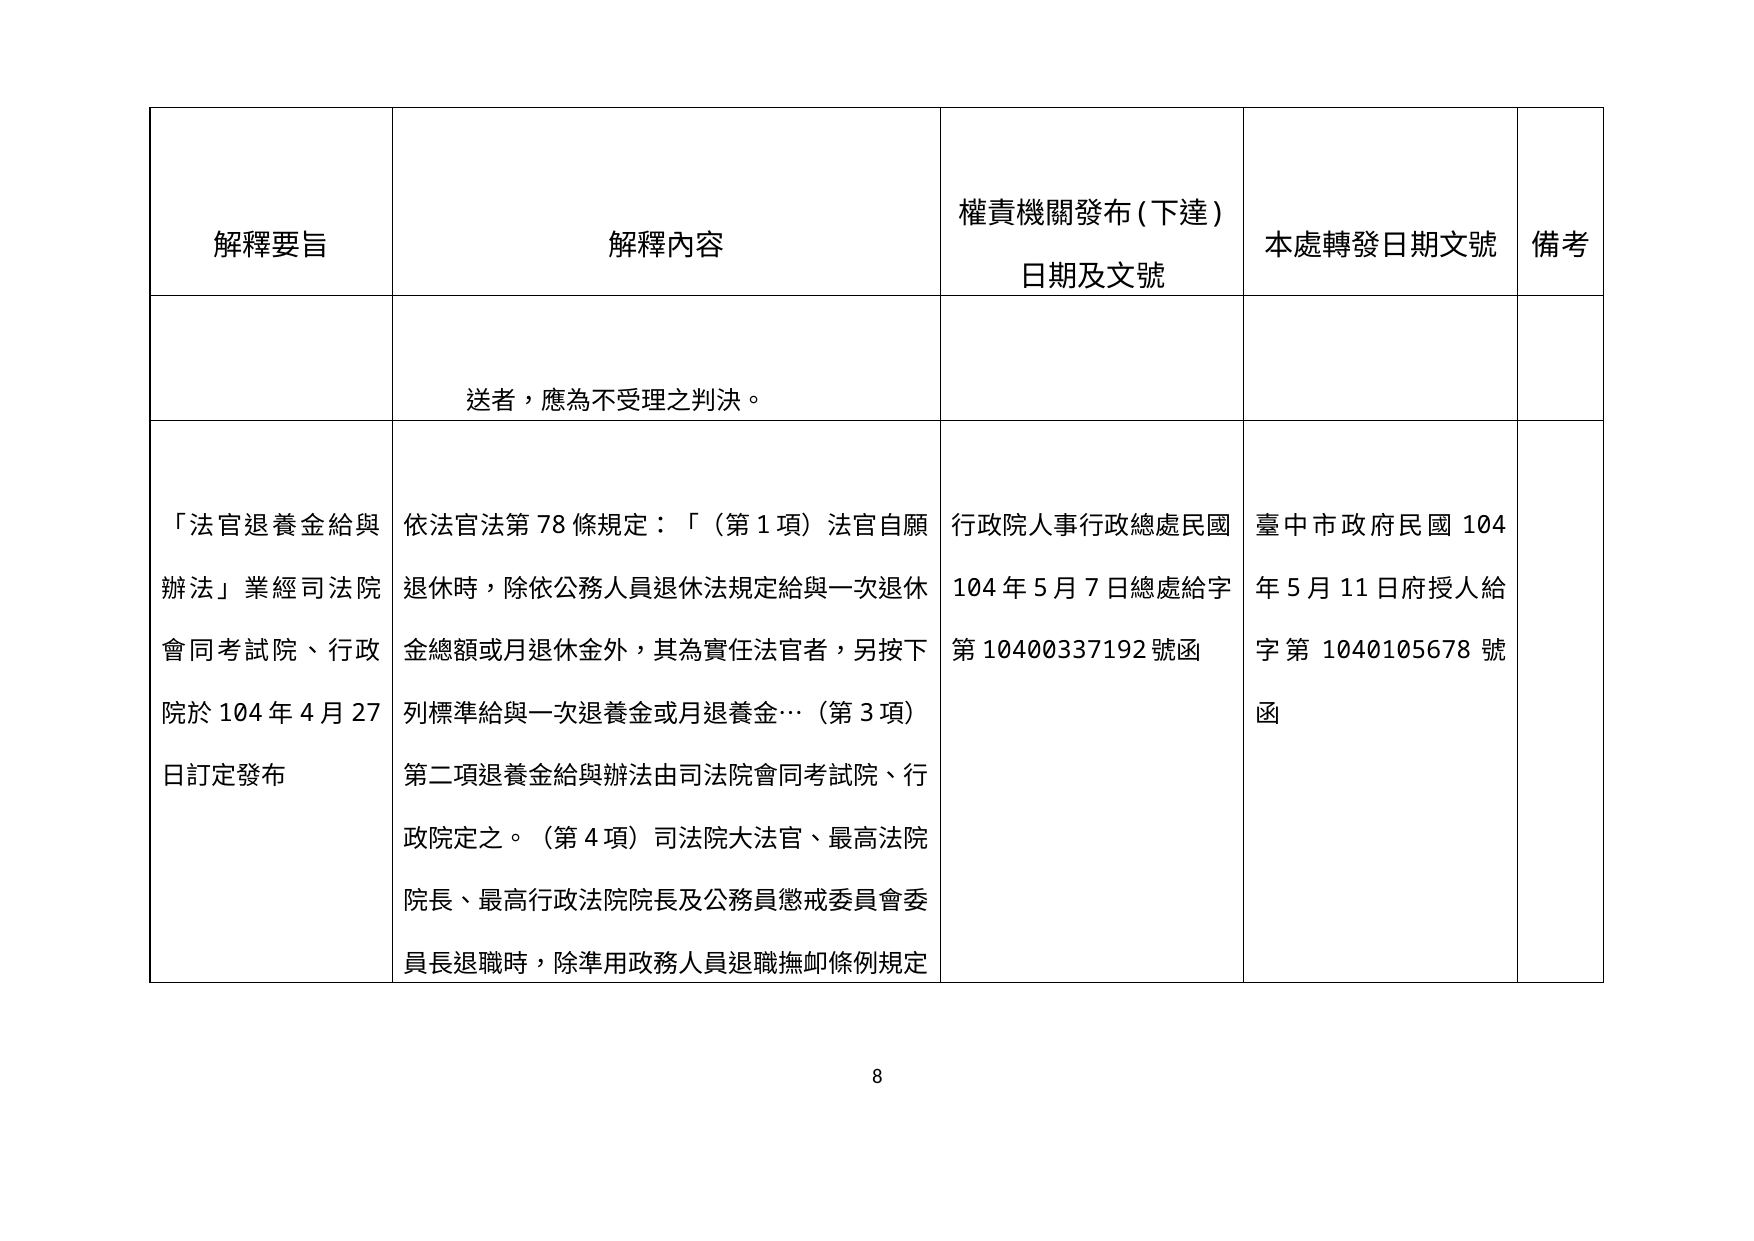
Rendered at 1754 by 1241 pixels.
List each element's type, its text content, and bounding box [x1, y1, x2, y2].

table_cell 「法官退養金給與辦法」業經司法院會同考試院、行政院於104年4月27日訂定發布 [151, 421, 392, 982]
table_header 解釋要旨 [151, 108, 392, 294]
table_cell 送者，應為不受理之判決。 [393, 296, 940, 419]
table_header 備考 [1518, 108, 1603, 294]
table_cell [1518, 421, 1603, 982]
table_cell 依法官法第78條規定：「（第1項）法官自願退休時，除依公務人員退休法規定給與一次退休金總額或月退休金外，其為實任法官者，另按下列標準給與一次退養金或月退養金…（第3項）第二項退養金給與辦法由司法院會同考試院、行政院定之。（第4項）司法院大法官、最高法院院長、最高行政法院院長及公務員懲戒委員會委員長退職時，除準用政務人員退職撫卹條例規定 [393, 421, 940, 982]
table_cell 行政院人事行政總處民國104年5月7日總處給字第10400337192號函 [941, 421, 1243, 982]
table_cell [941, 296, 1243, 419]
table_cell 臺中市政府民國104年5月11日府授人給字第1040105678號函 [1244, 421, 1517, 982]
table_header 本處轉發日期文號 [1244, 108, 1517, 294]
table_cell [1244, 296, 1517, 419]
table_header 權責機關發布(下達)日期及文號 [941, 108, 1243, 294]
table_cell [151, 296, 392, 419]
table_header 解釋內容 [393, 108, 940, 294]
table_cell [1518, 296, 1603, 419]
